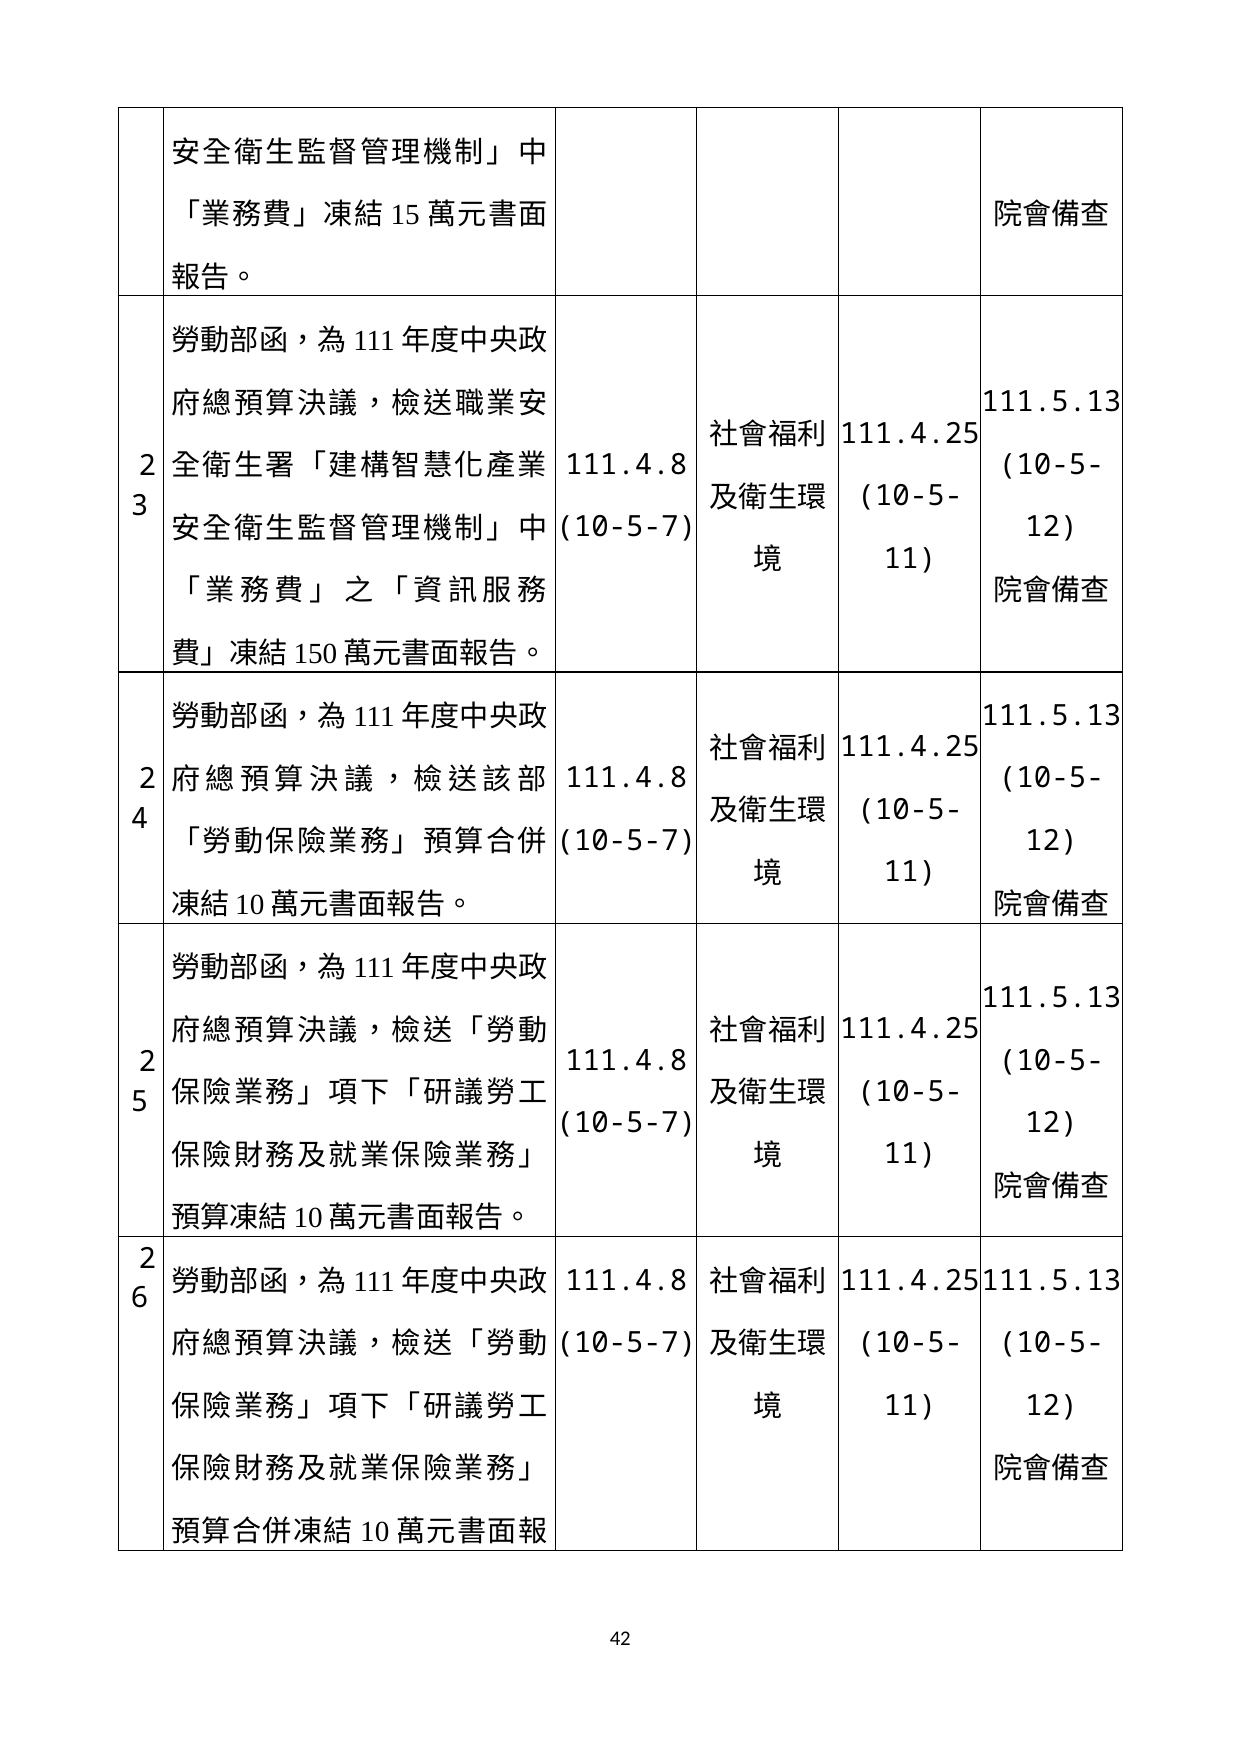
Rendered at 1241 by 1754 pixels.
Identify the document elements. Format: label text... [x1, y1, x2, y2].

table_cell [697, 108, 838, 295]
table_cell 勞動部函，為111年度中央政府總預算決議，檢送「勞動保險業務」項下「研議勞工保險財務及就業保險業務」預算合併凍結10萬元書面報 [164, 1237, 555, 1549]
table_cell 勞動部函，為111年度中央政府總預算決議，檢送職業安全衛生署「建構智慧化產業安全衛生監督管理機制」中「業務費」之「資訊服務費」凍結150萬元書面報告。 [164, 296, 555, 671]
table_cell 社會福利及衛生環境 [697, 673, 838, 922]
table_cell 111.5.13 (10-5-12) 院會備查 [981, 296, 1122, 671]
table_cell 111.4.8 (10-5-7) [556, 924, 696, 1236]
table_cell 111.4.25 (10-5-11) [839, 924, 980, 1236]
table_cell 111.4.8 (10-5-7) [556, 1237, 696, 1549]
table_cell 111.4.8 (10-5-7) [556, 296, 696, 671]
table_cell 勞動部函，為111年度中央政府總預算決議，檢送該部「勞動保險業務」預算合併凍結10萬元書面報告。 [164, 673, 555, 922]
table_cell [556, 108, 696, 295]
table_cell 勞動部函，為111年度中央政府總預算決議，檢送「勞動保險業務」項下「研議勞工保險財務及就業保險業務」預算凍結10萬元書面報告。 [164, 924, 555, 1236]
table_cell 111.4.8 (10-5-7) [556, 673, 696, 922]
table_cell [839, 108, 980, 295]
table_cell 安全衛生監督管理機制」中「業務費」凍結15萬元書面報告。 [164, 108, 555, 295]
table_cell [119, 296, 163, 671]
table_cell [119, 1237, 163, 1549]
table_cell 社會福利及衛生環境 [697, 1237, 838, 1549]
table_cell [119, 673, 163, 922]
table_cell [119, 108, 163, 295]
table_cell 院會備查 [981, 108, 1122, 295]
table_cell 111.4.25 (10-5-11) [839, 673, 980, 922]
table_cell 社會福利及衛生環境 [697, 296, 838, 671]
table_cell 社會福利及衛生環境 [697, 924, 838, 1236]
table_cell 111.4.25 (10-5-11) [839, 296, 980, 671]
table_cell [119, 924, 163, 1236]
table_cell 111.4.25 (10-5-11) [839, 1237, 980, 1549]
table_cell 111.5.13 (10-5-12) 院會備查 [981, 673, 1122, 922]
table_cell 111.5.13 (10-5-12) 院會備查 [981, 924, 1122, 1236]
table_cell 111.5.13 (10-5-12) 院會備查 [981, 1237, 1122, 1549]
